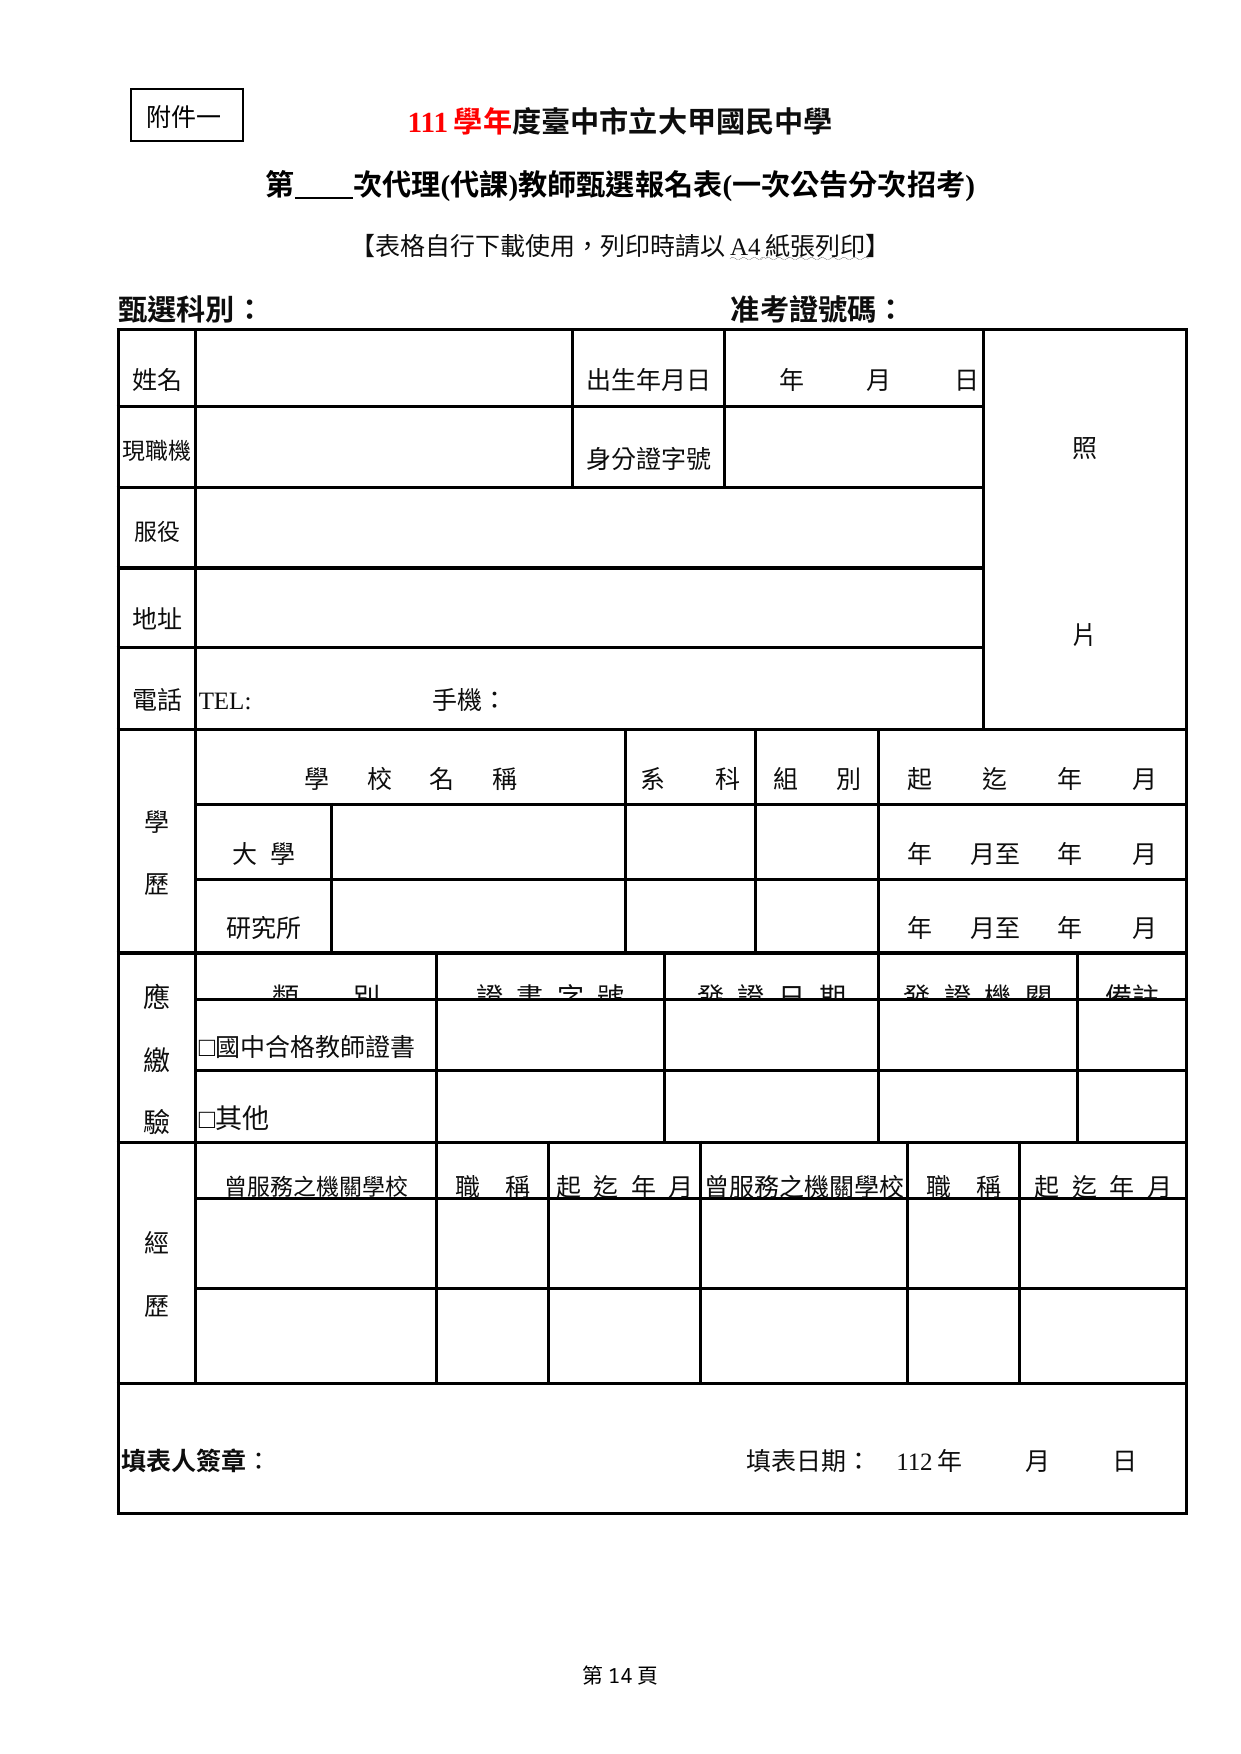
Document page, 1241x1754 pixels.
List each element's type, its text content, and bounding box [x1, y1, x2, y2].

text 111學年度臺中市立大甲國民中學 [118, 78, 1122, 141]
table_cell 系 科 [627, 731, 754, 803]
table_cell [1021, 1200, 1185, 1287]
table_header 出生年月日 [574, 331, 723, 405]
table_cell [333, 881, 624, 951]
table_cell [197, 1290, 435, 1382]
table_cell [666, 1001, 877, 1068]
table_cell [1079, 1001, 1185, 1068]
table_cell [627, 881, 754, 951]
table_header 年 月 日 [726, 331, 982, 405]
text 附件一 [147, 97, 227, 132]
table_cell [1021, 1290, 1185, 1382]
table_cell TEL: 手機： [197, 649, 982, 728]
text 甄選科別： 准考證號碼： [118, 266, 1122, 328]
table_cell 電話 [120, 649, 194, 728]
table_cell 填表人簽章： 填表日期： 112年 月 日 [120, 1385, 1185, 1512]
table_cell [702, 1290, 906, 1382]
table_cell [550, 1290, 699, 1382]
table_cell 曾服務之機關學校 [197, 1144, 435, 1197]
table_header 姓名 [120, 331, 194, 405]
table_cell 起 迄 年 月 [550, 1144, 699, 1197]
table_cell 備註 [1079, 955, 1185, 998]
table_cell 地址 [120, 570, 194, 646]
table_cell [438, 1072, 625, 1141]
table_cell 大 學 [197, 806, 330, 878]
table_cell 身分證字號 [574, 408, 723, 486]
table_cell 年 月至 年 月 [880, 881, 1185, 951]
table_cell [197, 1200, 435, 1287]
table_cell [197, 408, 571, 486]
table_cell 服役 情形 [120, 489, 194, 566]
table_cell 研究所 [197, 881, 330, 951]
table_cell [757, 881, 877, 951]
table_cell [197, 570, 982, 646]
table_header [197, 331, 571, 405]
table_cell 組 別 [757, 731, 877, 803]
table_cell 職 稱 [909, 1144, 1018, 1197]
table_cell 職 稱 [438, 1144, 547, 1197]
text 【表格自行下載使用，列印時請以A4紙張列印】 [118, 203, 1122, 266]
table_cell [757, 806, 877, 878]
table_cell 學 校 名 稱 [197, 731, 624, 803]
table_cell [702, 1200, 906, 1287]
table_cell 發 證 機 關 [880, 955, 1076, 998]
table_cell □國中合格教師證書 [197, 1001, 435, 1068]
table_cell 年 月至 年 月 [880, 806, 1185, 878]
table_cell [627, 806, 754, 878]
table_cell □其他 [197, 1072, 435, 1141]
table_cell [438, 1001, 625, 1068]
table_cell 應 繳 驗 證 件 [120, 955, 194, 1141]
table_cell [880, 1072, 1076, 1141]
table_cell [333, 806, 624, 878]
table_cell 證 書 字 號 [438, 955, 663, 998]
table_cell 曾服務之機關學校 [702, 1144, 906, 1197]
table_cell [726, 408, 982, 486]
table_cell [438, 1200, 547, 1287]
table_cell [625, 1001, 663, 1068]
table_cell 現職機關學校 [120, 408, 194, 486]
table_cell [438, 1290, 547, 1382]
text 第 次代理(代課)教師甄選報名表(一次公告分次招考) [118, 141, 1122, 203]
table_cell 起 迄 年 月 [1021, 1144, 1185, 1197]
table_cell 類 別 [197, 955, 435, 998]
table_cell [909, 1290, 1018, 1382]
table_cell 起 迄 年 月 [880, 731, 1185, 803]
table_cell 經 歷 [120, 1144, 194, 1382]
table_cell 發 證 日 期 [666, 955, 877, 998]
table_cell [880, 1001, 1076, 1068]
table_cell [1079, 1072, 1185, 1141]
table_header 照 片 [985, 331, 1185, 728]
table_cell [550, 1200, 699, 1287]
table_cell [666, 1072, 877, 1141]
table_cell [625, 1072, 663, 1141]
table_cell 學 歷 [120, 731, 194, 951]
table_cell □免役 □役畢 □服役中 [197, 489, 982, 566]
table_cell [909, 1200, 1018, 1287]
